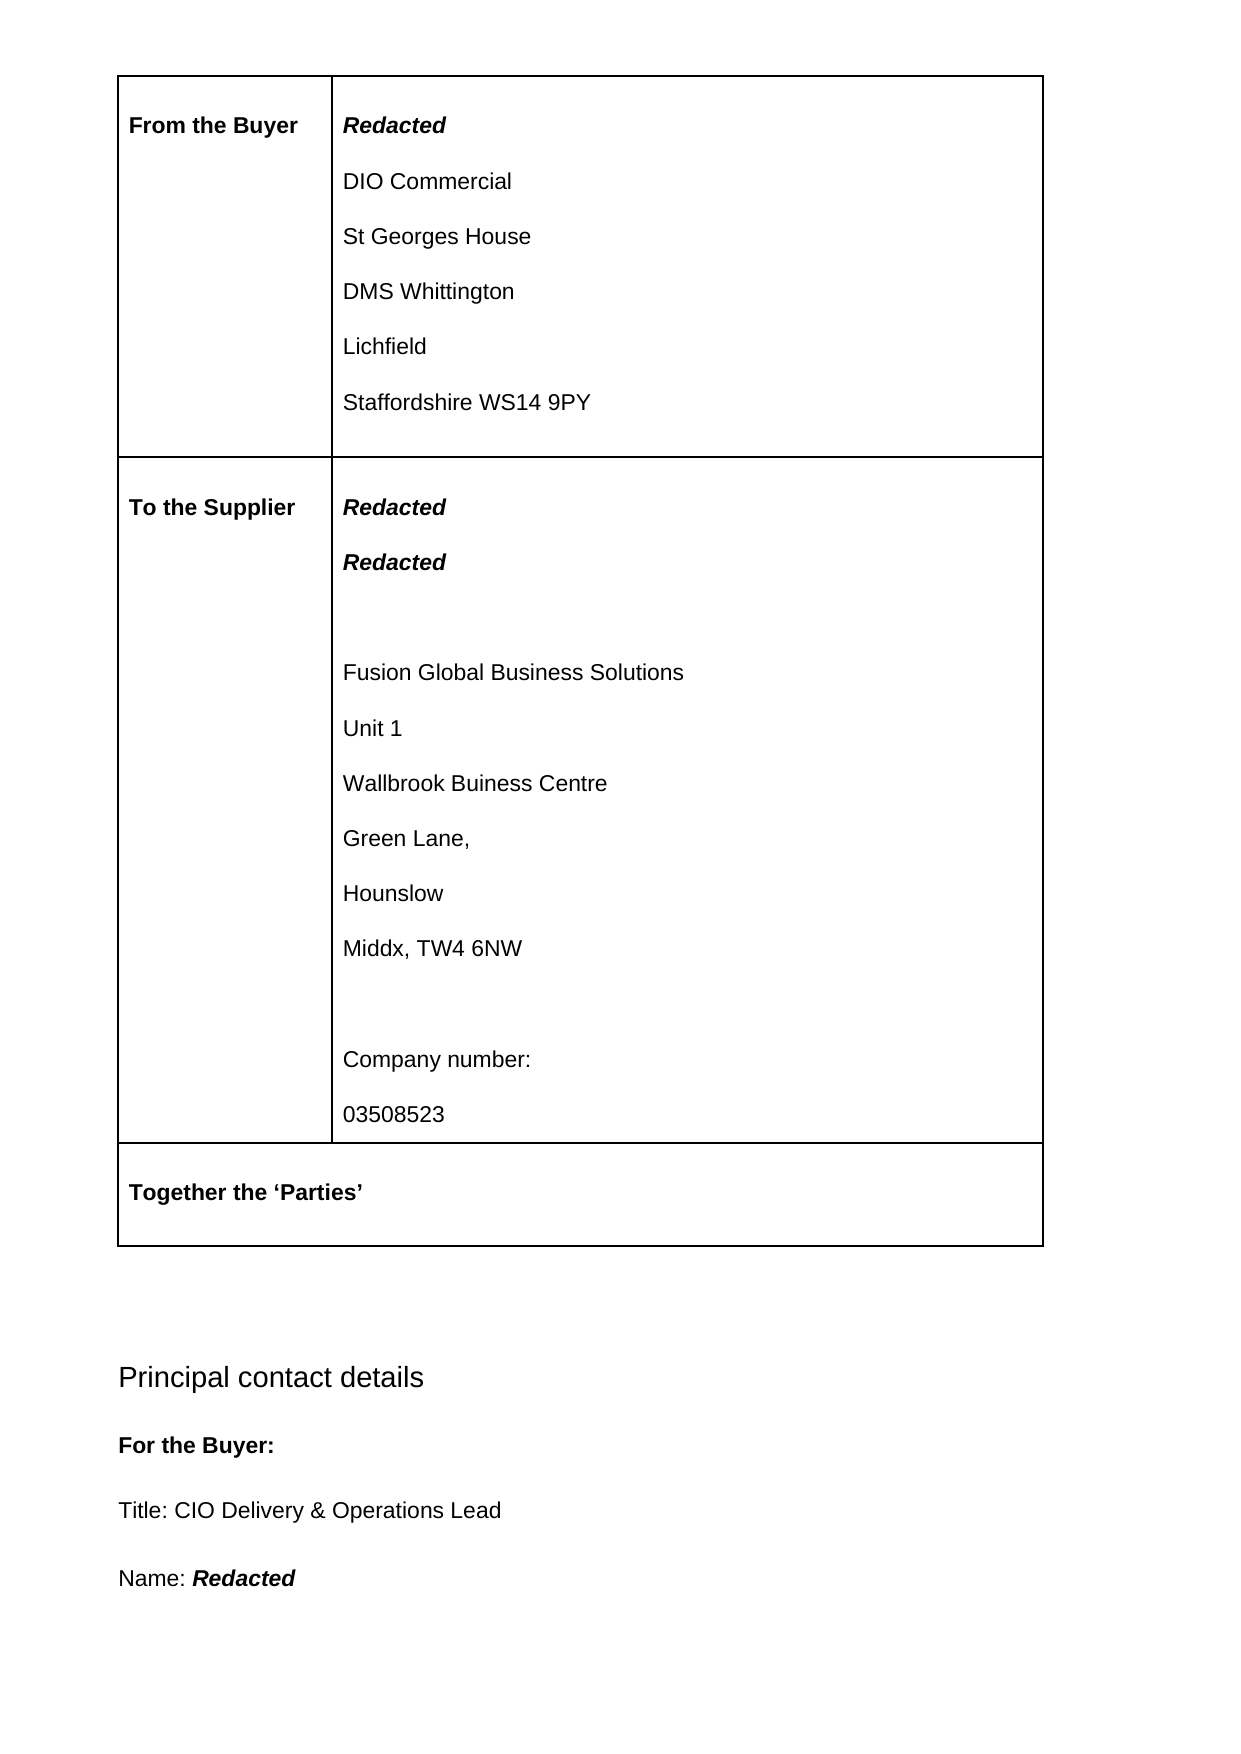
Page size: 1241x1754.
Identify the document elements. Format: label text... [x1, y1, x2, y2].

table_header Redacted DIO Commercial St Georges House DMS Whittington Lichfield Staffordshire WS14 9PY [333, 77, 1042, 456]
text Name: Redacted [118, 1565, 1122, 1592]
table_cell Redacted Redacted Fusion Global Business Solutions Unit 1 Wallbrook Buiness Centre Green Lane, Hounslow Middx, TW4 6NW Company number: 03508523 [333, 458, 1042, 1142]
subtitle Principal contact details [118, 1360, 1122, 1394]
table_cell Together the ‘Parties’ [119, 1144, 1042, 1245]
text For the Buyer: [118, 1432, 1122, 1459]
text Title: CIO Delivery & Operations Lead [118, 1497, 1122, 1524]
table_header From the Buyer [119, 77, 331, 456]
table_cell To the Supplier [119, 458, 331, 1142]
